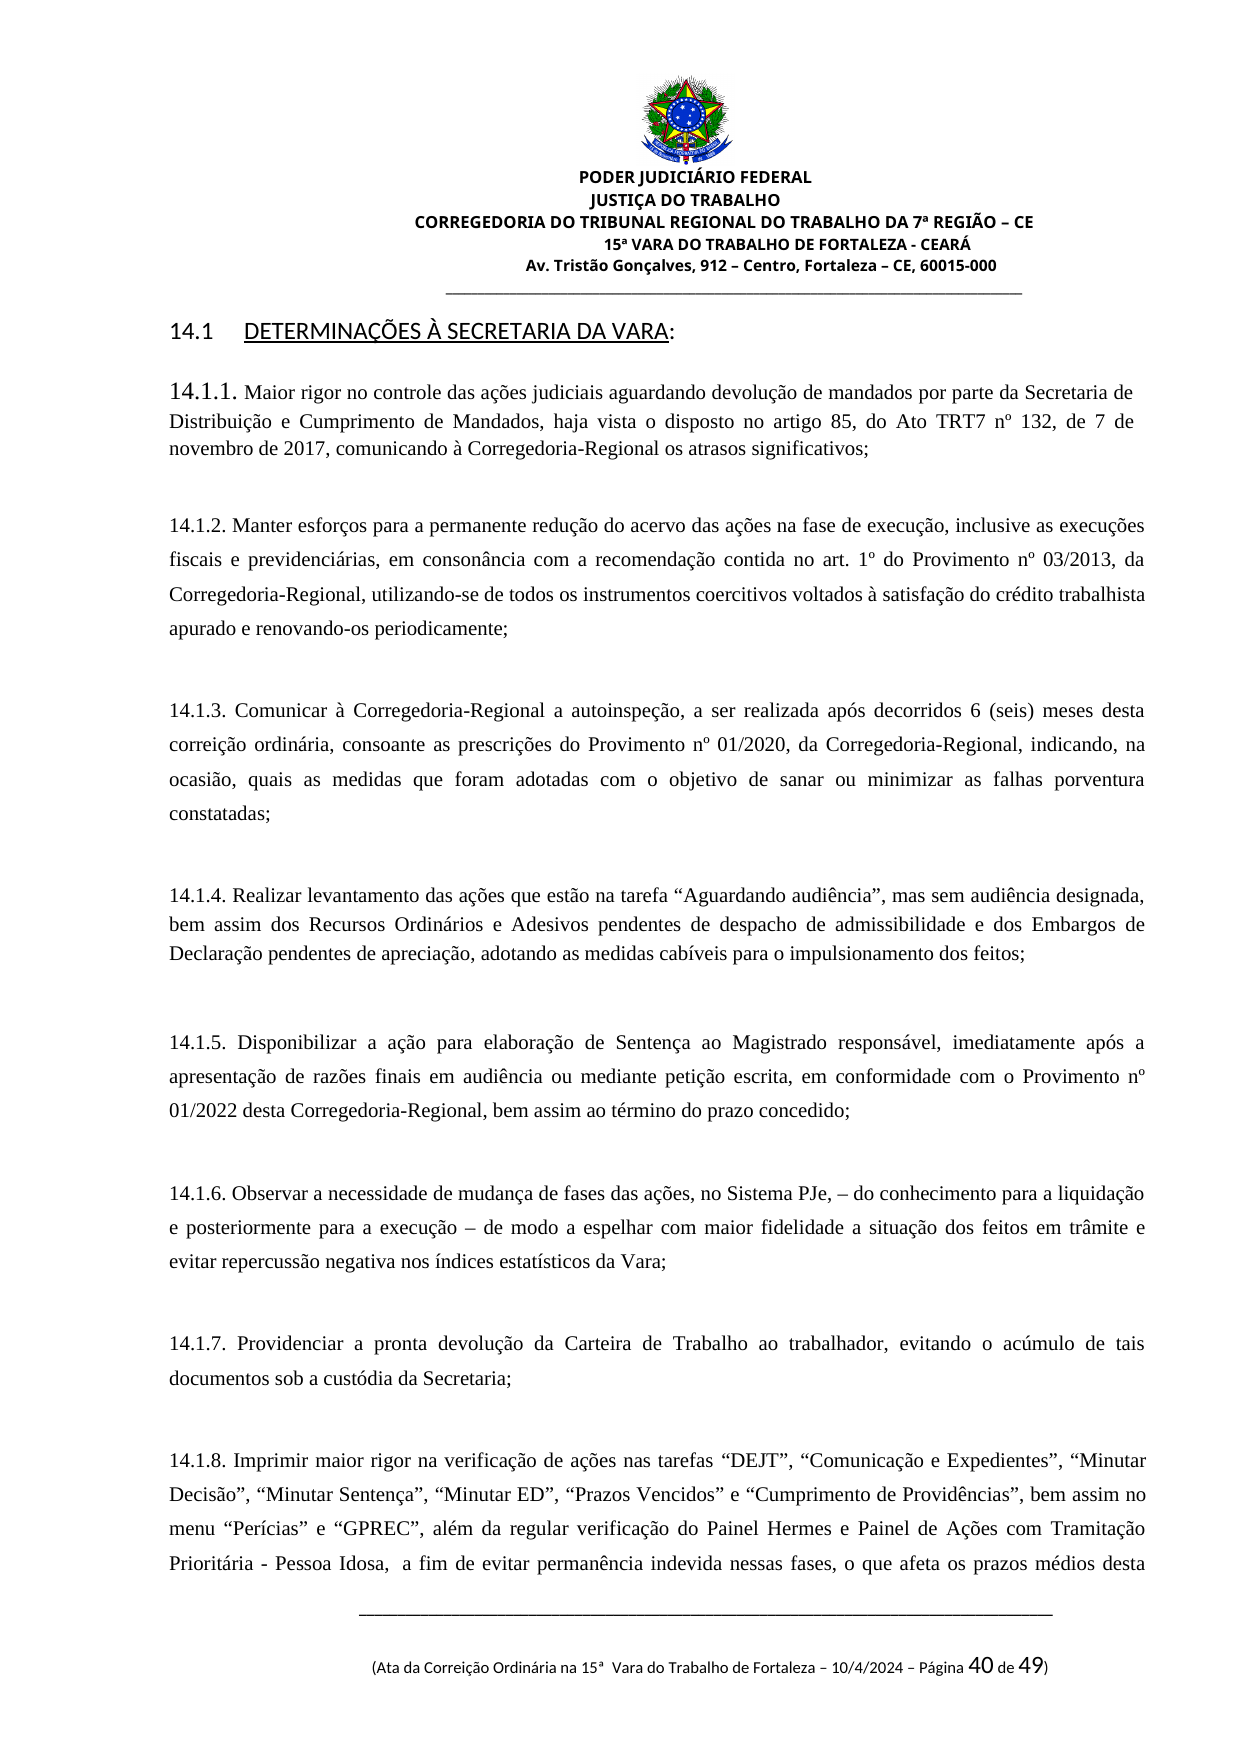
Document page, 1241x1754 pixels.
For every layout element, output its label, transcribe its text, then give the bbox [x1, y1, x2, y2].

text 14.1.6. Observar a necessidade de mudança de fases das ações, no Sistema PJe, – do conhecimento para a liquidação e posteriormente para a execução – de modo a espelhar com maior fidelidade a situação dos feitos em trâmite e evitar repercussão negativa nos índices estatísticos da Vara; [169, 1180, 1146, 1273]
list Maior rigor no controle das ações judiciais aguardando devolução de mandados por parte da Secretaria de Distribuição e Cumprimento de Mandados, haja vista o disposto no artigo 85, do Ato TRT7 nº 132, de 7 de novembro de 2017, comunicando à Corregedoria-Regional os atrasos significativos; [169, 376, 1135, 460]
list DETERMINAÇÕES À SECRETARIA DA VARA: [169, 315, 1135, 346]
text 14.1.4. Realizar levantamento das ações que estão na tarefa “Aguardando audiência”, mas sem audiência designada, bem assim dos Recursos Ordinários e Adesivos pendentes de despacho de admissibilidade e dos Embargos de Declaração pendentes de apreciação, adotando as medidas cabíveis para o impulsionamento dos feitos; [169, 883, 1146, 965]
text 14.1.3. Comunicar à Corregedoria-Regional a autoinspeção, a ser realizada após decorridos 6 (seis) meses desta correição ordinária, consoante as prescrições do Provimento nº 01/2020, da Corregedoria-Regional, indicando, na ocasião, quais as medidas que foram adotadas com o objetivo de sanar ou minimizar as falhas porventura constatadas; [169, 698, 1146, 825]
picture [636, 73, 735, 166]
text 14.1.7. Providenciar a pronta devolução da Carteira de Trabalho ao trabalhador, evitando o acúmulo de tais documentos sob a custódia da Secretaria; [169, 1331, 1146, 1389]
text 14.1.5. Disponibilizar a ação para elaboração de Sentença ao Magistrado responsável, imediatamente após a apresentação de razões finais em audiência ou mediante petição escrita, em conformidade com o Provimento nº 01/2022 desta Corregedoria-Regional, bem assim ao término do prazo concedido; [169, 1030, 1146, 1122]
text 14.1.2. Manter esforços para a permanente redução do acervo das ações na fase de execução, inclusive as execuções fiscais e previdenciárias, em consonância com a recomendação contida no art. 1º do Provimento nº 03/2013, da Corregedoria-Regional, utilizando-se de todos os instrumentos coercitivos voltados à satisfação do crédito trabalhista apurado e renovando-os periodicamente; [169, 513, 1146, 640]
text 14.1.8. Imprimir maior rigor na verificação de ações nas tarefas “DEJT”, “Comunicação e Expedientes”, “Minutar Decisão”, “Minutar Sentença”, “Minutar ED”, “Prazos Vencidos” e “Cumprimento de Providências”, bem assim no menu “Perícias” e “GPREC”, além da regular verificação do Painel Hermes e Painel de Ações com Tramitação Prioritária - Pessoa Idosa, a fim de evitar permanência indevida nessas fases, o que afeta os prazos médios desta [169, 1447, 1146, 1575]
